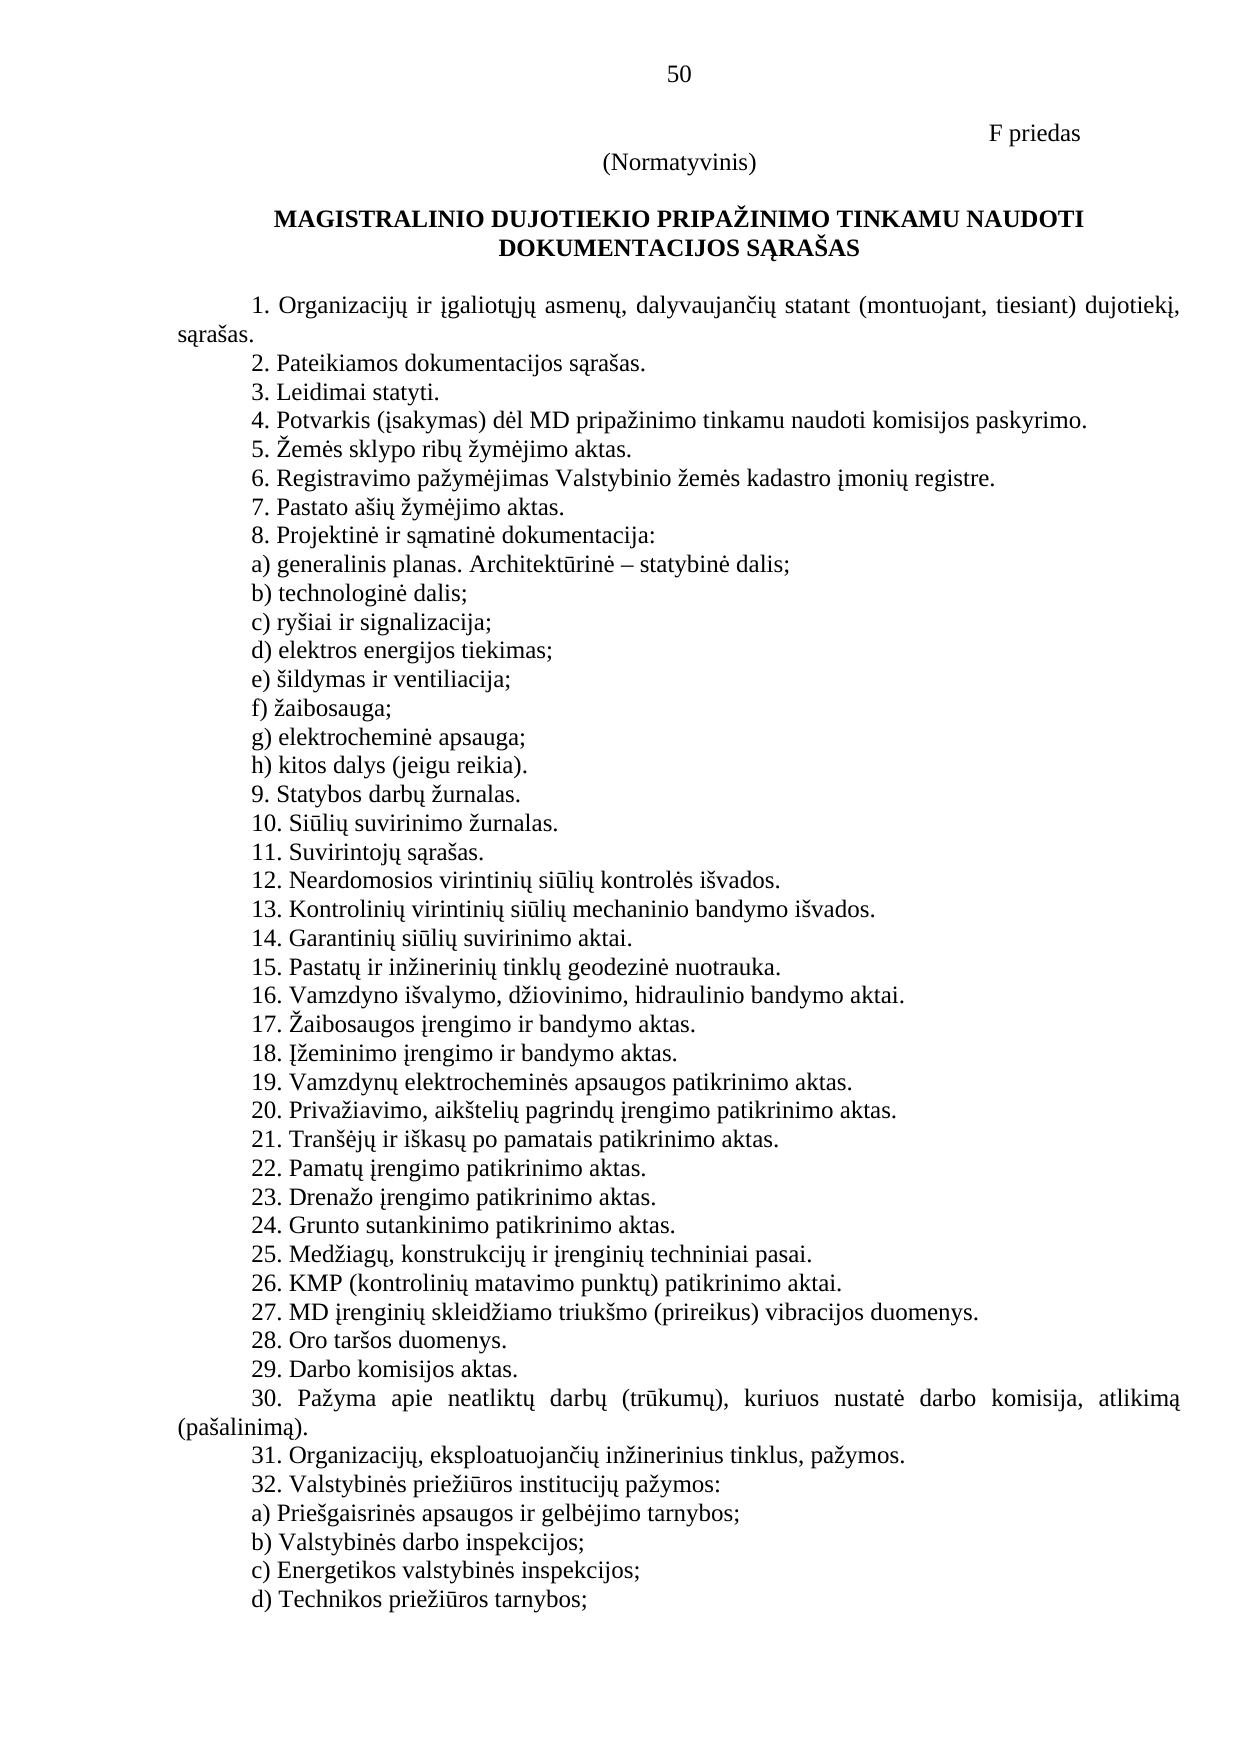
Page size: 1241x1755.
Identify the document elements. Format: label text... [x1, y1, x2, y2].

text 28. Oro taršos duomenys. [177, 1326, 1181, 1354]
text 11. Suvirintojų sąrašas. [177, 837, 1181, 866]
text 17. Žaibosaugos įrengimo ir bandymo aktas. [177, 1009, 1181, 1038]
text 15. Pastatų ir inžinerinių tinklų geodezinė nuotrauka. [177, 952, 1181, 981]
text 22. Pamatų įrengimo patikrinimo aktas. [177, 1153, 1181, 1182]
text 9. Statybos darbų žurnalas. [177, 779, 1181, 808]
text 24. Grunto sutankinimo patikrinimo aktas. [177, 1211, 1181, 1239]
text 5. Žemės sklypo ribų žymėjimo aktas. [177, 434, 1181, 463]
text 19. Vamzdynų elektrocheminės apsaugos patikrinimo aktas. [177, 1067, 1181, 1096]
text 14. Garantinių siūlių suvirinimo aktai. [177, 923, 1181, 952]
text 23. Drenažo įrengimo patikrinimo aktas. [177, 1182, 1181, 1211]
text d) Technikos priežiūros tarnybos; [177, 1584, 1181, 1613]
text 7. Pastato ašių žymėjimo aktas. [177, 492, 1181, 521]
text 20. Privažiavimo, aikštelių pagrindų įrengimo patikrinimo aktas. [177, 1096, 1181, 1124]
text 3. Leidimai statyti. [177, 377, 1181, 406]
text g) elektrocheminė apsauga; [177, 722, 1181, 751]
text h) kitos dalys (jeigu reikia). [177, 751, 1181, 779]
text 6. Registravimo pažymėjimas Valstybinio žemės kadastro įmonių registre. [177, 463, 1181, 492]
text (Normatyvinis) [177, 147, 1181, 176]
text 2. Pateikiamos dokumentacijos sąrašas. [177, 348, 1181, 377]
text 18. Įžeminimo įrengimo ir bandymo aktas. [177, 1038, 1181, 1067]
text 30. Pažyma apie neatliktų darbų (trūkumų), kuriuos nustatė darbo komisija, atlikimą (pašalinimą). [177, 1383, 1181, 1441]
text b) Valstybinės darbo inspekcijos; [177, 1527, 1181, 1556]
text a) generalinis planas. Architektūrinė – statybinė dalis; [177, 549, 1181, 578]
text 10. Siūlių suvirinimo žurnalas. [177, 808, 1181, 837]
text MAGISTRALINIO DUJOTIEKIO PRIPAŽINIMO TINKAMU NAUDOTI DOKUMENTACIJOS SĄRAŠAS [177, 204, 1181, 262]
text 31. Organizacijų, eksploatuojančių inžinerinius tinklus, pažymos. [177, 1441, 1181, 1469]
text 32. Valstybinės priežiūros institucijų pažymos: [177, 1469, 1181, 1498]
text 25. Medžiagų, konstrukcijų ir įrenginių techniniai pasai. [177, 1239, 1181, 1268]
text 26. KMP (kontrolinių matavimo punktų) patikrinimo aktai. [177, 1268, 1181, 1297]
text f) žaibosauga; [177, 693, 1181, 722]
text e) šildymas ir ventiliacija; [177, 664, 1181, 693]
text 21. Tranšėjų ir iškasų po pamatais patikrinimo aktas. [177, 1124, 1181, 1153]
text a) Priešgaisrinės apsaugos ir gelbėjimo tarnybos; [177, 1498, 1181, 1527]
text 16. Vamzdyno išvalymo, džiovinimo, hidraulinio bandymo aktai. [177, 981, 1181, 1009]
text 13. Kontrolinių virintinių siūlių mechaninio bandymo išvados. [177, 894, 1181, 923]
text F priedas [988, 118, 1181, 147]
text 4. Potvarkis (įsakymas) dėl MD pripažinimo tinkamu naudoti komisijos paskyrimo. [177, 406, 1181, 434]
text 12. Neardomosios virintinių siūlių kontrolės išvados. [177, 866, 1181, 894]
text 27. MD įrenginių skleidžiamo triukšmo (prireikus) vibracijos duomenys. [177, 1297, 1181, 1326]
text 29. Darbo komisijos aktas. [177, 1354, 1181, 1383]
text d) elektros energijos tiekimas; [177, 636, 1181, 664]
text b) technologinė dalis; [177, 578, 1181, 607]
text 1. Organizacijų ir įgaliotųjų asmenų, dalyvaujančių statant (montuojant, tiesiant) dujotiekį, sąrašas. [177, 291, 1181, 348]
text 8. Projektinė ir sąmatinė dokumentacija: [177, 521, 1181, 549]
text c) ryšiai ir signalizacija; [177, 607, 1181, 636]
text c) Energetikos valstybinės inspekcijos; [177, 1556, 1181, 1584]
